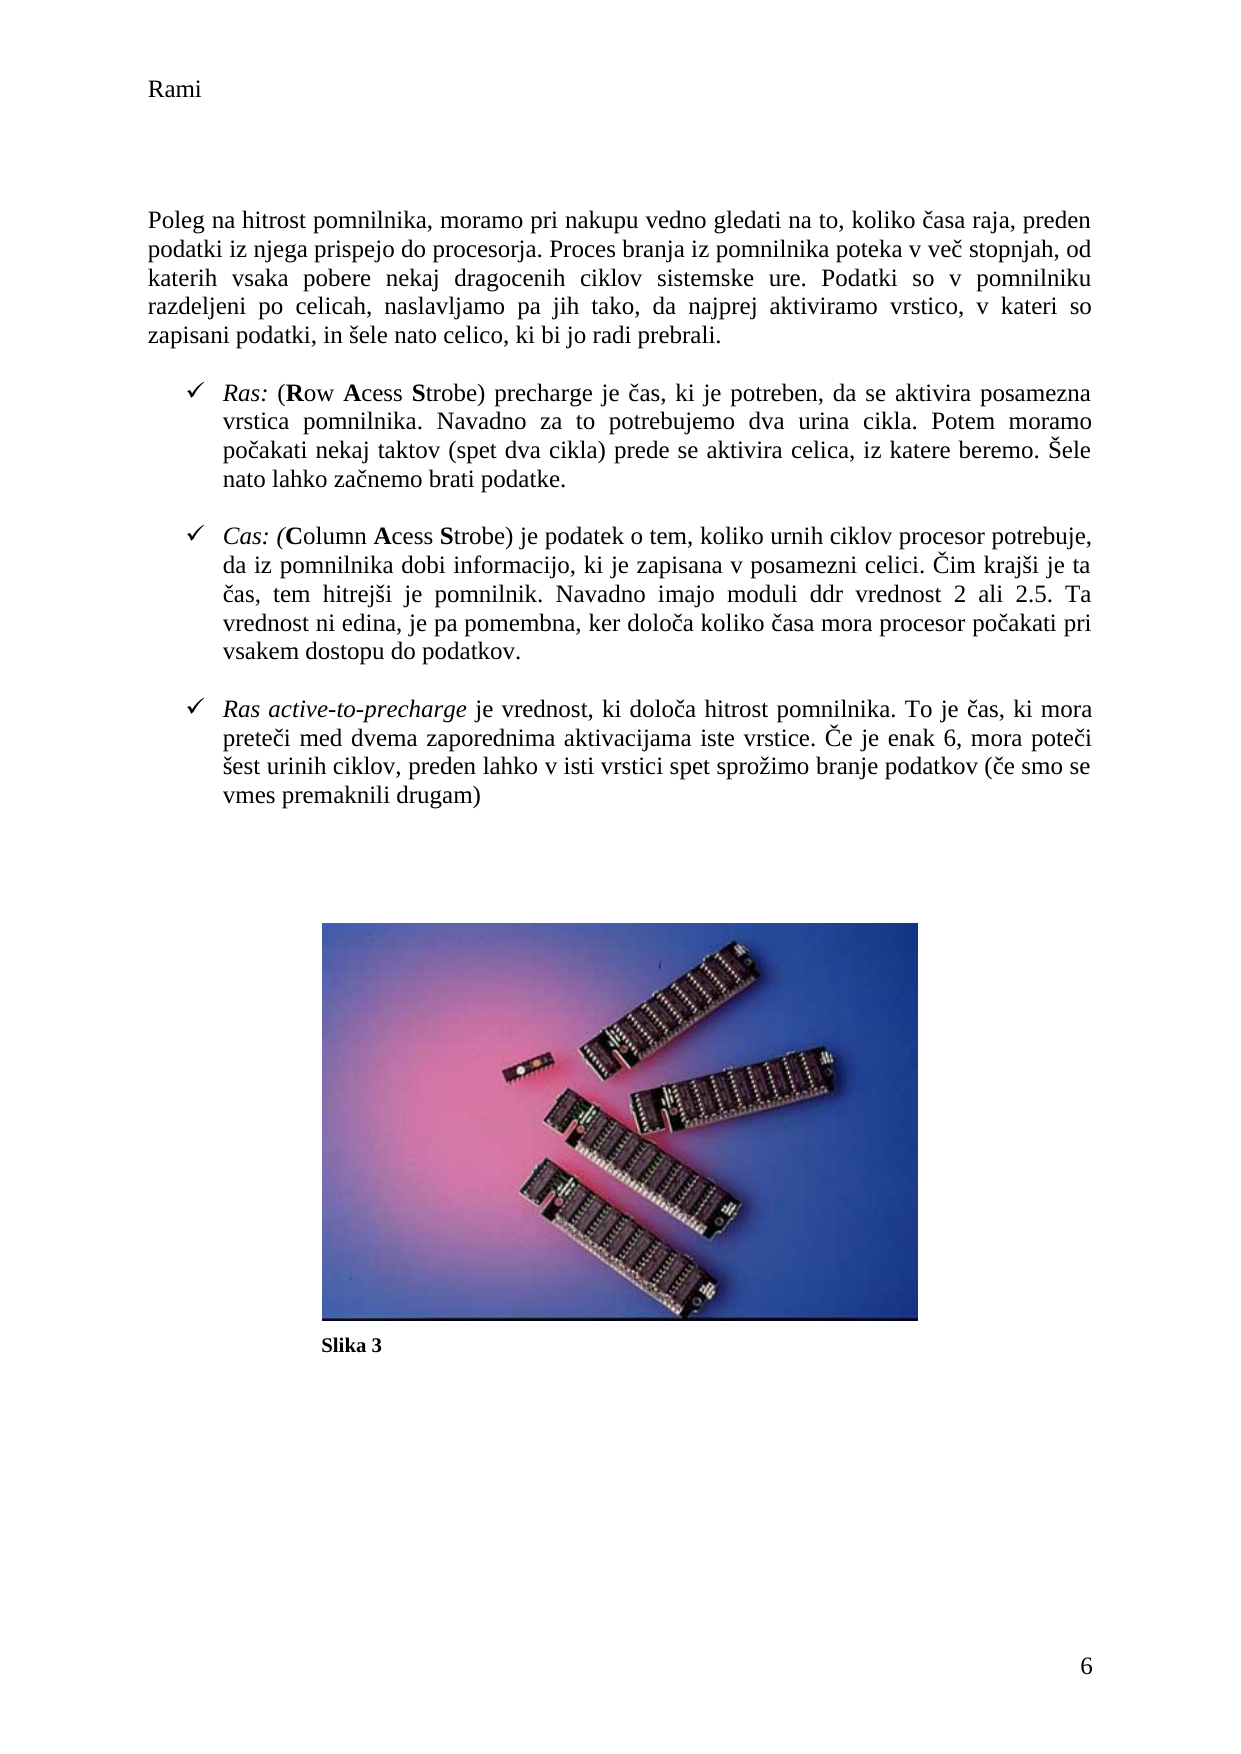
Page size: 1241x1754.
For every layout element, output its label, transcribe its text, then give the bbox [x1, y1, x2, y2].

list Ras active-to-precharge je vrednost, ki določa hitrost pomnilnika. To je čas, ki mora preteči med dvema zaporednima aktivacijama iste vrstice. Če je enak 6, mora poteči šest urinih ciklov, preden lahko v isti vrstici spet sprožimo branje podatkov (če smo se vmes premaknili drugam) [185, 694, 1093, 809]
list Cas: (Column Acess Strobe) je podatek o tem, koliko urnih ciklov procesor potrebuje, da iz pomnilnika dobi informacijo, ki je zapisana v posamezni celici. Čim krajši je ta čas, tem hitrejši je pomnilnik. Navadno imajo moduli ddr vrednost 2 ali 2.5. Ta vrednost ni edina, je pa pomembna, ker določa koliko časa mora procesor počakati pri vsakem dostopu do podatkov. [185, 521, 1093, 665]
picture [322, 923, 918, 1321]
text Slika 3 [295, 1333, 1093, 1357]
list Ras: (Row Acess Strobe) precharge je čas, ki je potreben, da se aktivira posamezna vrstica pomnilnika. Navadno za to potrebujemo dva urina cikla. Potem moramo počakati nekaj taktov (spet dva cikla) prede se aktivira celica, iz katere beremo. Šele nato lahko začnemo brati podatke. [185, 378, 1093, 493]
text Poleg na hitrost pomnilnika, moramo pri nakupu vedno gledati na to, koliko časa raja, preden podatki iz njega prispejo do procesorja. Proces branja iz pomnilnika poteka v več stopnjah, od katerih vsaka pobere nekaj dragocenih ciklov sistemske ure. Podatki so v pomnilniku razdeljeni po celicah, naslavljamo pa jih tako, da najprej aktiviramo vrstico, v kateri so zapisani podatki, in šele nato celico, ki bi jo radi prebrali. [148, 205, 1093, 349]
